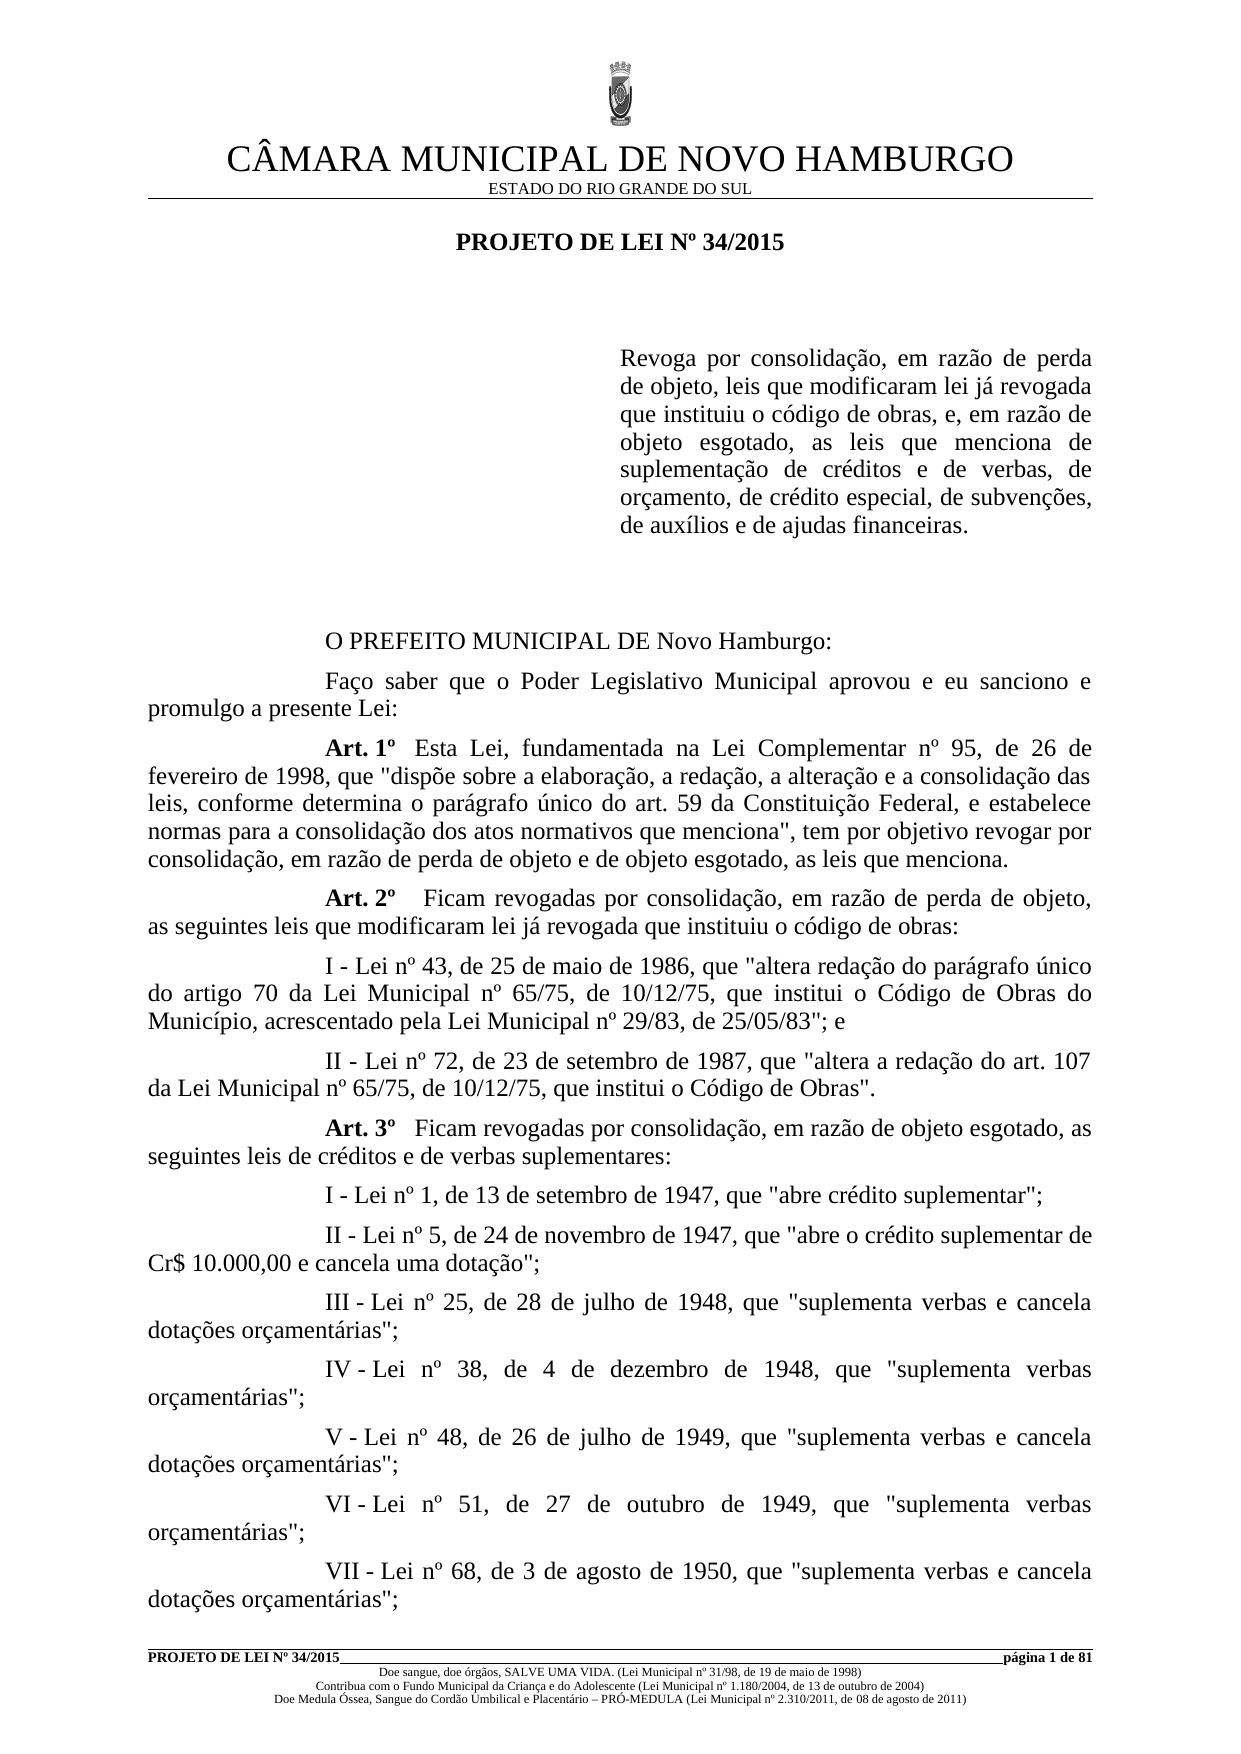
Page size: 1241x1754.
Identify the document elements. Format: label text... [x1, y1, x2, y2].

text Revoga por consolidação, em razão de perda de objeto, leis que modificaram lei já revogada que instituiu o código de obras, e, em razão de objeto esgotado, as leis que menciona de suplementação de créditos e de verbas, de orçamento, de crédito especial, de subvenções, de auxílios e de ajudas financeiras. [620, 344, 1093, 538]
text II - Lei nº 72, de 23 de setembro de 1987, que "altera a redação do art. 107 da Lei Municipal nº 65/75, de 10/12/75, que institui o Código de Obras". [148, 1047, 1093, 1102]
list Lei nº 38, de 4 de dezembro de 1948, que "suplementa verbas orçamentárias"; [148, 1356, 1093, 1411]
list Lei nº 51, de 27 de outubro de 1949, que "suplementa verbas orçamentárias"; [148, 1490, 1093, 1546]
text Art. 1º Esta Lei, fundamentada na Lei Complementar nº 95, de 26 de fevereiro de 1998, que "dispõe sobre a elaboração, a redação, a alteração e a consolidação das leis, conforme determina o parágrafo único do art. 59 da Constituição Federal, e estabelece normas para a consolidação dos atos normativos que menciona", tem por objetivo revogar por consolidação, em razão de perda de objeto e de objeto esgotado, as leis que menciona. [148, 734, 1093, 873]
text Art. 3º Ficam revogadas por consolidação, em razão de objeto esgotado, as seguintes leis de créditos e de verbas suplementares: [148, 1114, 1093, 1169]
list Lei nº 48, de 26 de julho de 1949, que "suplementa verbas e cancela dotações orçamentárias"; [148, 1423, 1093, 1478]
list Lei nº 1, de 13 de setembro de 1947, que "abre crédito suplementar"; [148, 1181, 1093, 1209]
text Art. 2º Ficam revogadas por consolidação, em razão de perda de objeto, as seguintes leis que modificaram lei já revogada que instituiu o código de obras: [148, 884, 1093, 940]
text PROJETO DE LEI Nº 34/2015 [148, 228, 1093, 256]
text I - Lei nº 43, de 25 de maio de 1986, que "altera redação do parágrafo único do artigo 70 da Lei Municipal nº 65/75, de 10/12/75, que institui o Código de Obras do Município, acrescentado pela Lei Municipal nº 29/83, de 25/05/83"; e [148, 952, 1093, 1035]
list Lei nº 5, de 24 de novembro de 1947, que "abre o crédito suplementar de Cr$ 10.000,00 e cancela uma dotação"; [148, 1221, 1093, 1276]
list Lei nº 25, de 28 de julho de 1948, que "suplementa verbas e cancela dotações orçamentárias"; [148, 1288, 1093, 1344]
list Lei nº 68, de 3 de agosto de 1950, que "suplementa verbas e cancela dotações orçamentárias"; [148, 1557, 1093, 1613]
text Faço saber que o Poder Legislativo Municipal aprovou e eu sanciono e promulgo a presente Lei: [148, 667, 1093, 722]
text O PREFEITO MUNICIPAL DE Novo Hamburgo: [148, 627, 1093, 655]
